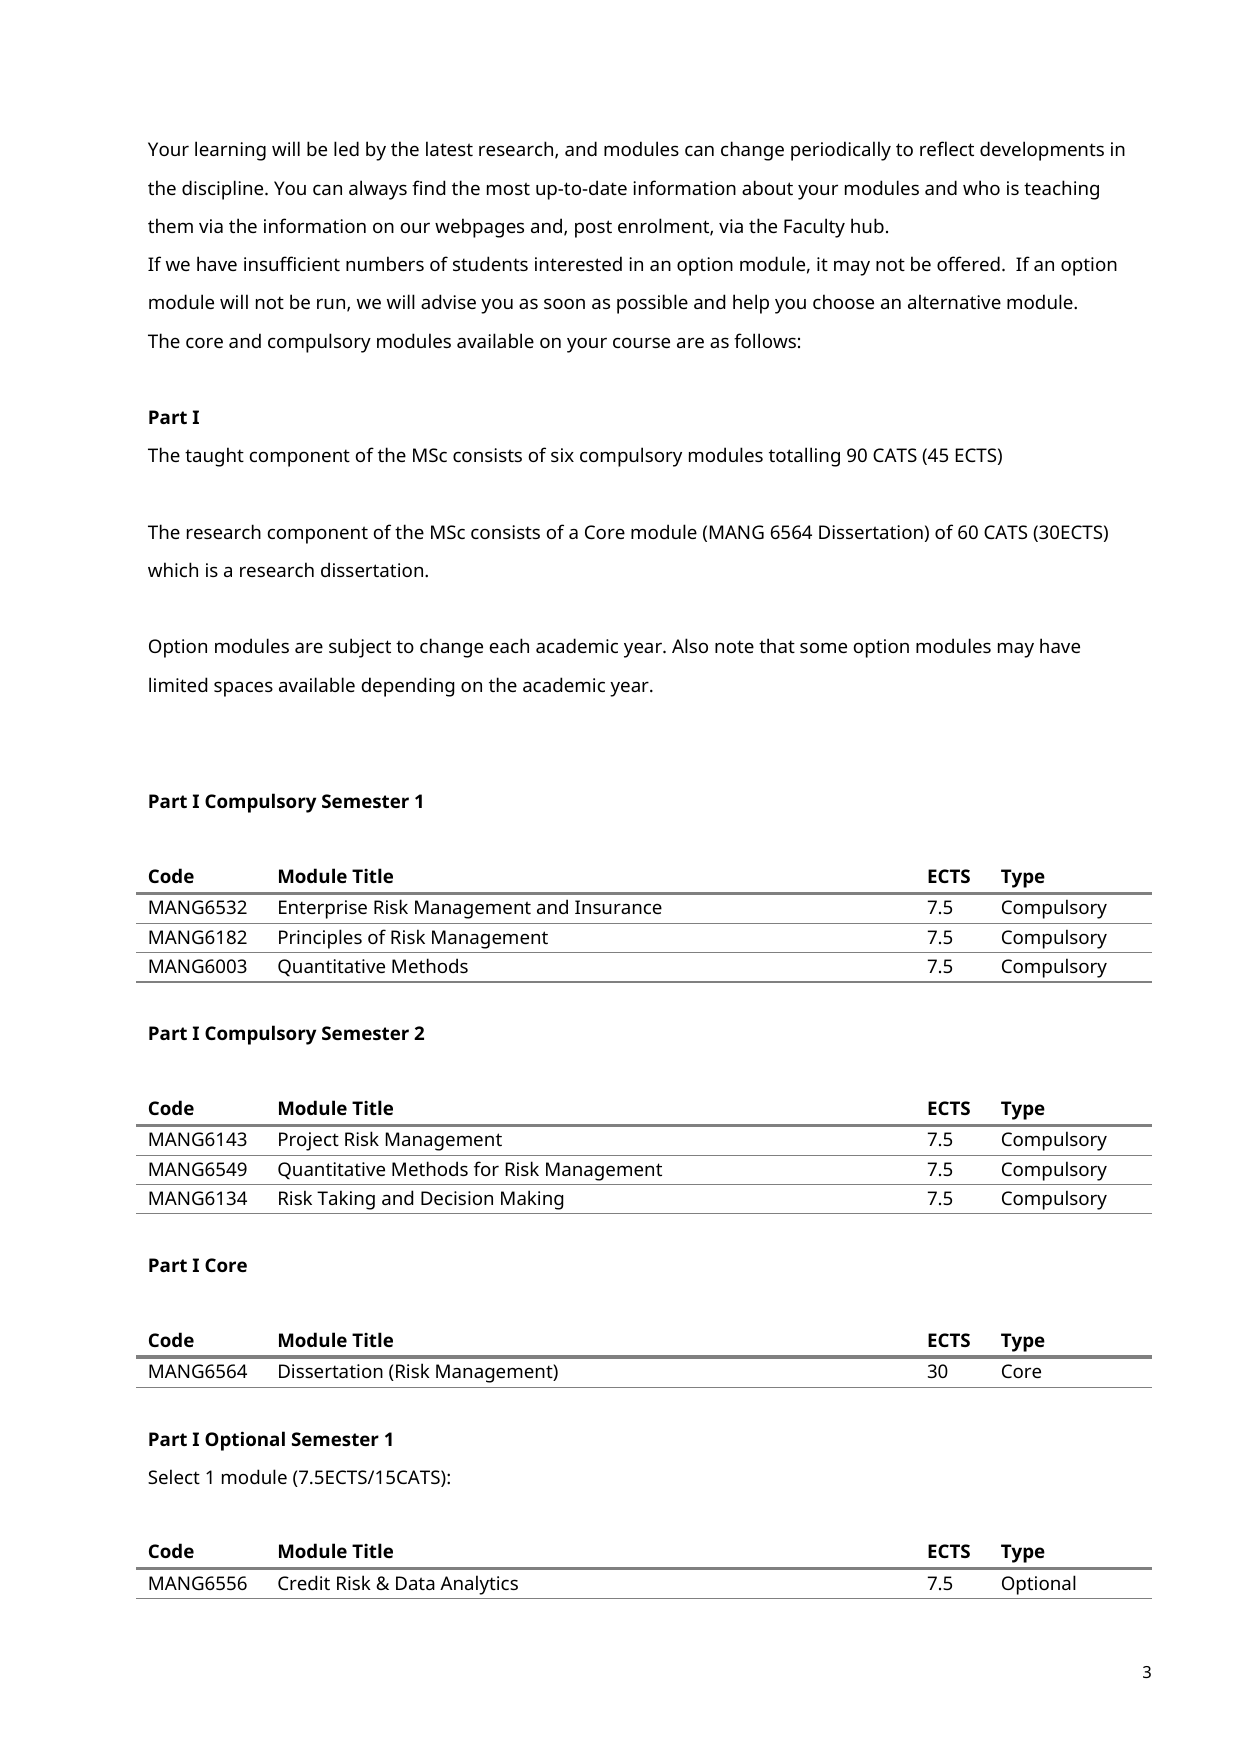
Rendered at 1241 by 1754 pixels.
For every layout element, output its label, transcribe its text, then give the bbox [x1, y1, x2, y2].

table_cell Module Title [266, 1539, 916, 1567]
table_cell MANG6134 [136, 1185, 266, 1213]
table_cell Compulsory [989, 924, 1152, 952]
text Your learning will be led by the latest research, and modules can change periodically to reflect developments in the discipline. You can always find the most up-to-date information about your modules and who is teaching them via the information on our webpages and, post enrolment, via the Faculty hub. [148, 137, 1152, 239]
table_cell 7.5 [916, 924, 989, 952]
table_cell 7.5 [916, 1156, 989, 1184]
table_cell Compulsory [989, 1127, 1152, 1155]
table_cell 30 [916, 1359, 989, 1387]
table_cell Module Title [266, 1327, 916, 1355]
table_cell Dissertation (Risk Management) [266, 1359, 916, 1387]
table_cell MANG6003 [136, 953, 266, 981]
table_cell ECTS [916, 863, 989, 892]
table_cell Type [989, 863, 1152, 892]
table_cell Module Title [266, 863, 916, 892]
table_cell Risk Taking and Decision Making [266, 1185, 916, 1213]
text The core and compulsory modules available on your course are as follows: [148, 328, 1152, 353]
table_cell Code [136, 1095, 266, 1123]
table_cell Part I Core [136, 1214, 1152, 1327]
table_cell Enterprise Risk Management and Insurance [266, 895, 916, 923]
table_cell Compulsory [989, 953, 1152, 981]
table_cell MANG6556 [136, 1570, 266, 1598]
table_cell ECTS [916, 1539, 989, 1567]
table_cell Code [136, 863, 266, 892]
table_cell 7.5 [916, 1185, 989, 1213]
table_cell Type [989, 1539, 1152, 1567]
table_cell 7.5 [916, 953, 989, 981]
table_cell Type [989, 1327, 1152, 1355]
table_cell MANG6549 [136, 1156, 266, 1184]
table_cell Code [136, 1327, 266, 1355]
table_cell Optional [989, 1570, 1152, 1598]
text If we have insufficient numbers of students interested in an option module, it may not be offered. If an option module will not be run, we will advise you as soon as possible and help you choose an alternative module. [148, 251, 1152, 315]
table_cell Credit Risk & Data Analytics [266, 1570, 916, 1598]
table_cell Part I Compulsory Semester 2 [136, 983, 1152, 1095]
table_cell 7.5 [916, 895, 989, 923]
table_cell 7.5 [916, 1570, 989, 1598]
table_cell ECTS [916, 1095, 989, 1123]
table_cell 7.5 [916, 1127, 989, 1155]
table_cell MANG6182 [136, 924, 266, 952]
table_header Part I The taught component of the MSc consists of six compulsory modules totalling 90 CATS (45 ECTS) The research component of the MSc consists of a Core module (MANG 6564 Dissertation) of 60 CATS (30ECTS) which is a research dissertation. Option modules are subject to change each academic year. Also note that some option modules may have limited spaces available depending on the academic year. [136, 366, 1152, 751]
table_cell Principles of Risk Management [266, 924, 916, 952]
table_cell MANG6564 [136, 1359, 266, 1387]
table_cell Type [989, 1095, 1152, 1123]
table_cell Quantitative Methods [266, 953, 916, 981]
table_cell Module Title [266, 1095, 916, 1123]
table_cell ECTS [916, 1327, 989, 1355]
table_cell MANG6532 [136, 895, 266, 923]
table_cell Project Risk Management [266, 1127, 916, 1155]
table_cell Compulsory [989, 1156, 1152, 1184]
table_cell MANG6143 [136, 1127, 266, 1155]
table_cell Part I Compulsory Semester 1 [136, 751, 1152, 863]
table_cell Quantitative Methods for Risk Management [266, 1156, 916, 1184]
table_cell Code [136, 1539, 266, 1567]
table_cell Compulsory [989, 895, 1152, 923]
table_cell Core [989, 1359, 1152, 1387]
table_cell Compulsory [989, 1185, 1152, 1213]
table_cell Part I Optional Semester 1 Select 1 module (7.5ECTS/15CATS): [136, 1388, 1152, 1539]
